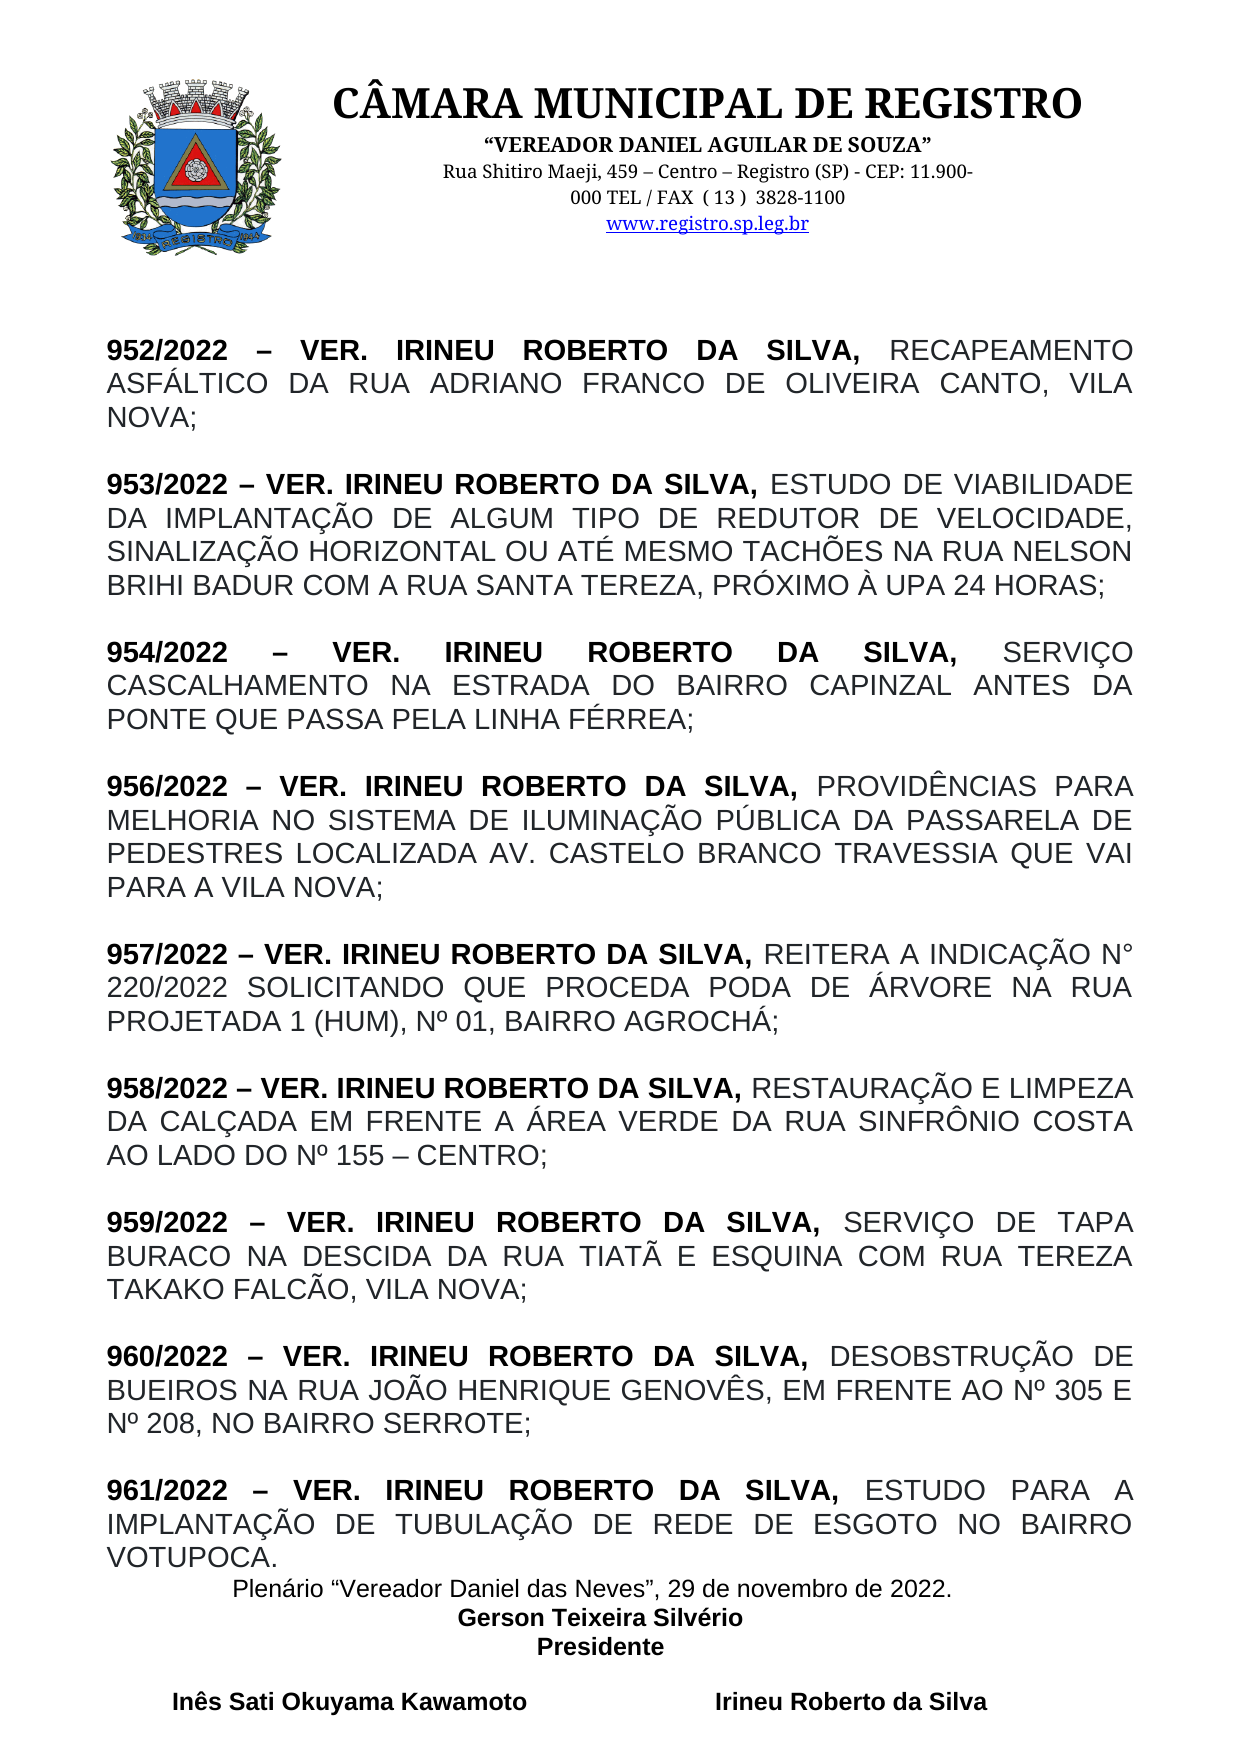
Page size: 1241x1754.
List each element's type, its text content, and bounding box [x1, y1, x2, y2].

table_cell Inês Sati Okuyama Kawamoto [106, 1687, 608, 1715]
picture [106, 73, 286, 261]
text 957/2022 – Ver. Irineu Roberto da Silva, reitera a indicação n° 220/2022 solicitando que proceda Poda de árvore na Rua Projetada 1 (hum), Nº 01, bairro Agrochá; [106, 937, 1134, 1037]
table_header Gerson Teixeira Silvério Presidente [106, 1603, 1109, 1687]
text Plenário “Vereador Daniel das Neves”, 29 de novembro de 2022. [92, 1574, 1093, 1603]
text 960/2022 – Ver. Irineu Roberto da Silva, desobstrução de bueiros na Rua João Henrique Genovês, em frente ao nº 305 e nº 208, no bairro Serrote; [106, 1339, 1134, 1440]
text 959/2022 – Ver. Irineu Roberto da Silva, serviço de tapa buraco na descida da Rua Tiatã e esquina com Rua Tereza Takako Falcão, Vila Nova; [106, 1205, 1134, 1306]
text 956/2022 – Ver. Irineu Roberto da Silva, providências para melhoria no sistema de iluminação pública da passarela de pedestres localizada Av. Castelo Branco travessia que vai para a Vila Nova; [106, 769, 1134, 903]
text 952/2022 – Ver. Irineu Roberto da Silva, recapeamento asfáltico da Rua Adriano Franco de Oliveira Canto, Vila Nova; [106, 333, 1134, 433]
text 958/2022 – Ver. Irineu Roberto da Silva, restauração e limpeza da Calçada em frente a área verde da Rua Sinfrônio Costa ao lado do nº 155 – Centro; [106, 1071, 1134, 1171]
text 961/2022 – Ver. Irineu Roberto da Silva, estudo para a implantação de tubulação de rede de esgoto no bairro Votupoca. [106, 1473, 1134, 1574]
text 954/2022 – Ver. Irineu Roberto da Silva, serviço Cascalhamento na estrada do bairro Capinzal antes da ponte que passa pela linha férrea; [106, 635, 1134, 735]
text 953/2022 – Ver. Irineu Roberto da Silva, estudo de viabilidade da implantação de algum tipo de redutor de velocidade, sinalização horizontal ou até mesmo tachões na Rua Nelson Brihi badur com a Rua Santa Tereza, próximo à UPA 24 horas; [106, 467, 1134, 601]
table_cell Irineu Roberto da Silva [608, 1687, 1109, 1715]
